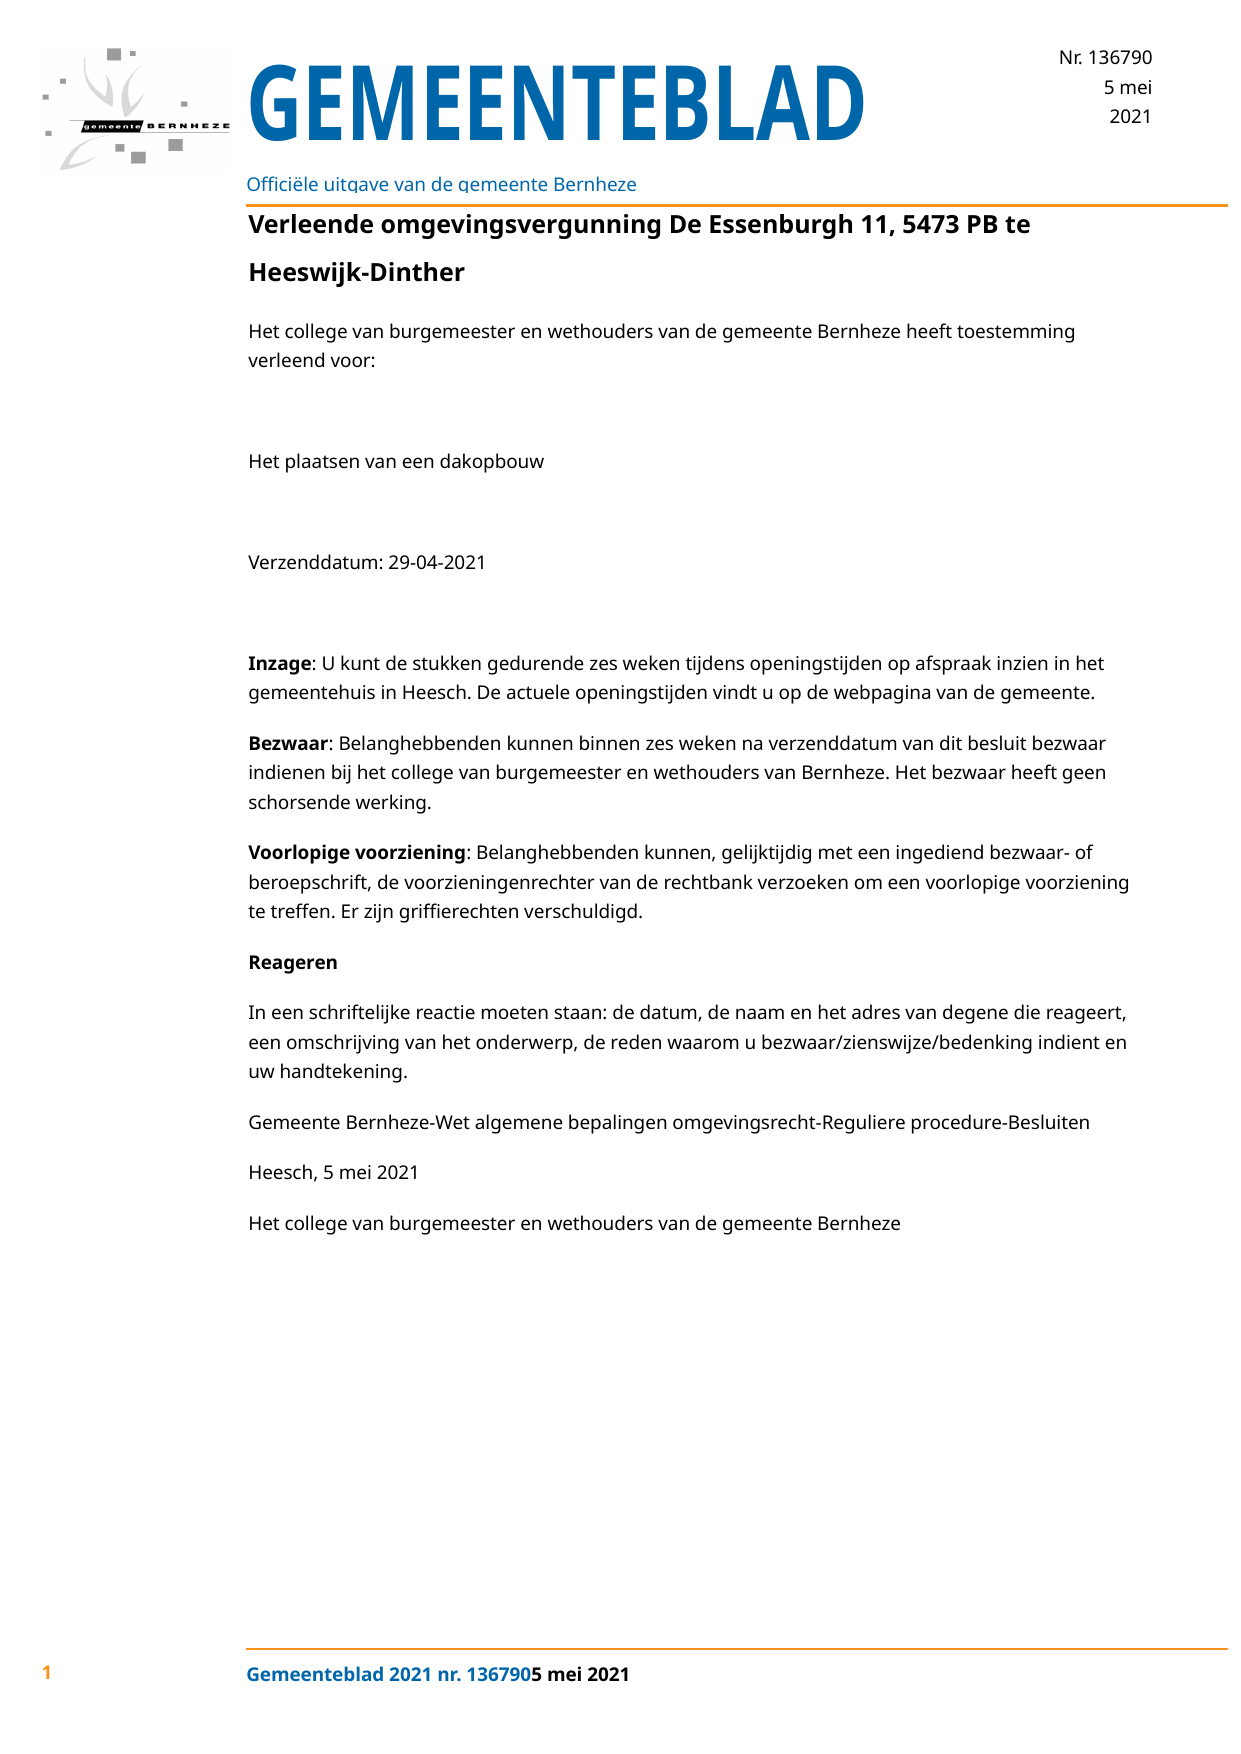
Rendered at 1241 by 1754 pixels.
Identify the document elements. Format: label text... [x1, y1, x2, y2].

text Het college van burgemeester en wethouders van de gemeente Bernheze heeft toestemming verleend voor: [248, 318, 1152, 373]
text Gemeente Bernheze-Wet algemene bepalingen omgevingsrecht-Reguliere procedure-Besluiten [248, 1109, 1152, 1135]
text Verleende omgevingsvergunning De Essenburgh 11, 5473 PB te Heeswijk-Dinther [248, 207, 1152, 288]
text Inzage: U kunt de stukken gedurende zes weken tijdens openingstijden op afspraak inzien in het gemeentehuis in Heesch. De actuele openingstijden vindt u op de webpagina van de gemeente. [248, 650, 1152, 705]
text Het college van burgemeester en wethouders van de gemeente Bernheze [248, 1210, 1152, 1236]
text Reageren [248, 949, 1152, 975]
picture [41, 47, 231, 172]
text Bezwaar: Belanghebbenden kunnen binnen zes weken na verzenddatum van dit besluit bezwaar indienen bij het college van burgemeester en wethouders van Bernheze. Het bezwaar heeft geen schorsende werking. [248, 730, 1152, 815]
text In een schriftelijke reactie moeten staan: de datum, de naam en het adres van degene die reageert, een omschrijving van het onderwerp, de reden waarom u bezwaar/zienswijze/bedenking indient en uw handtekening. [248, 999, 1152, 1084]
text Heesch, 5 mei 2021 [248, 1159, 1152, 1185]
text Het plaatsen van een dakopbouw [248, 448, 1152, 474]
text Verzenddatum: 29-04-2021 [248, 549, 1152, 575]
text Voorlopige voorziening: Belanghebbenden kunnen, gelijktijdig met een ingediend bezwaar- of beroepschrift, de voorzieningenrechter van de rechtbank verzoeken om een voorlopige voorziening te treffen. Er zijn griffierechten verschuldigd. [248, 839, 1152, 924]
